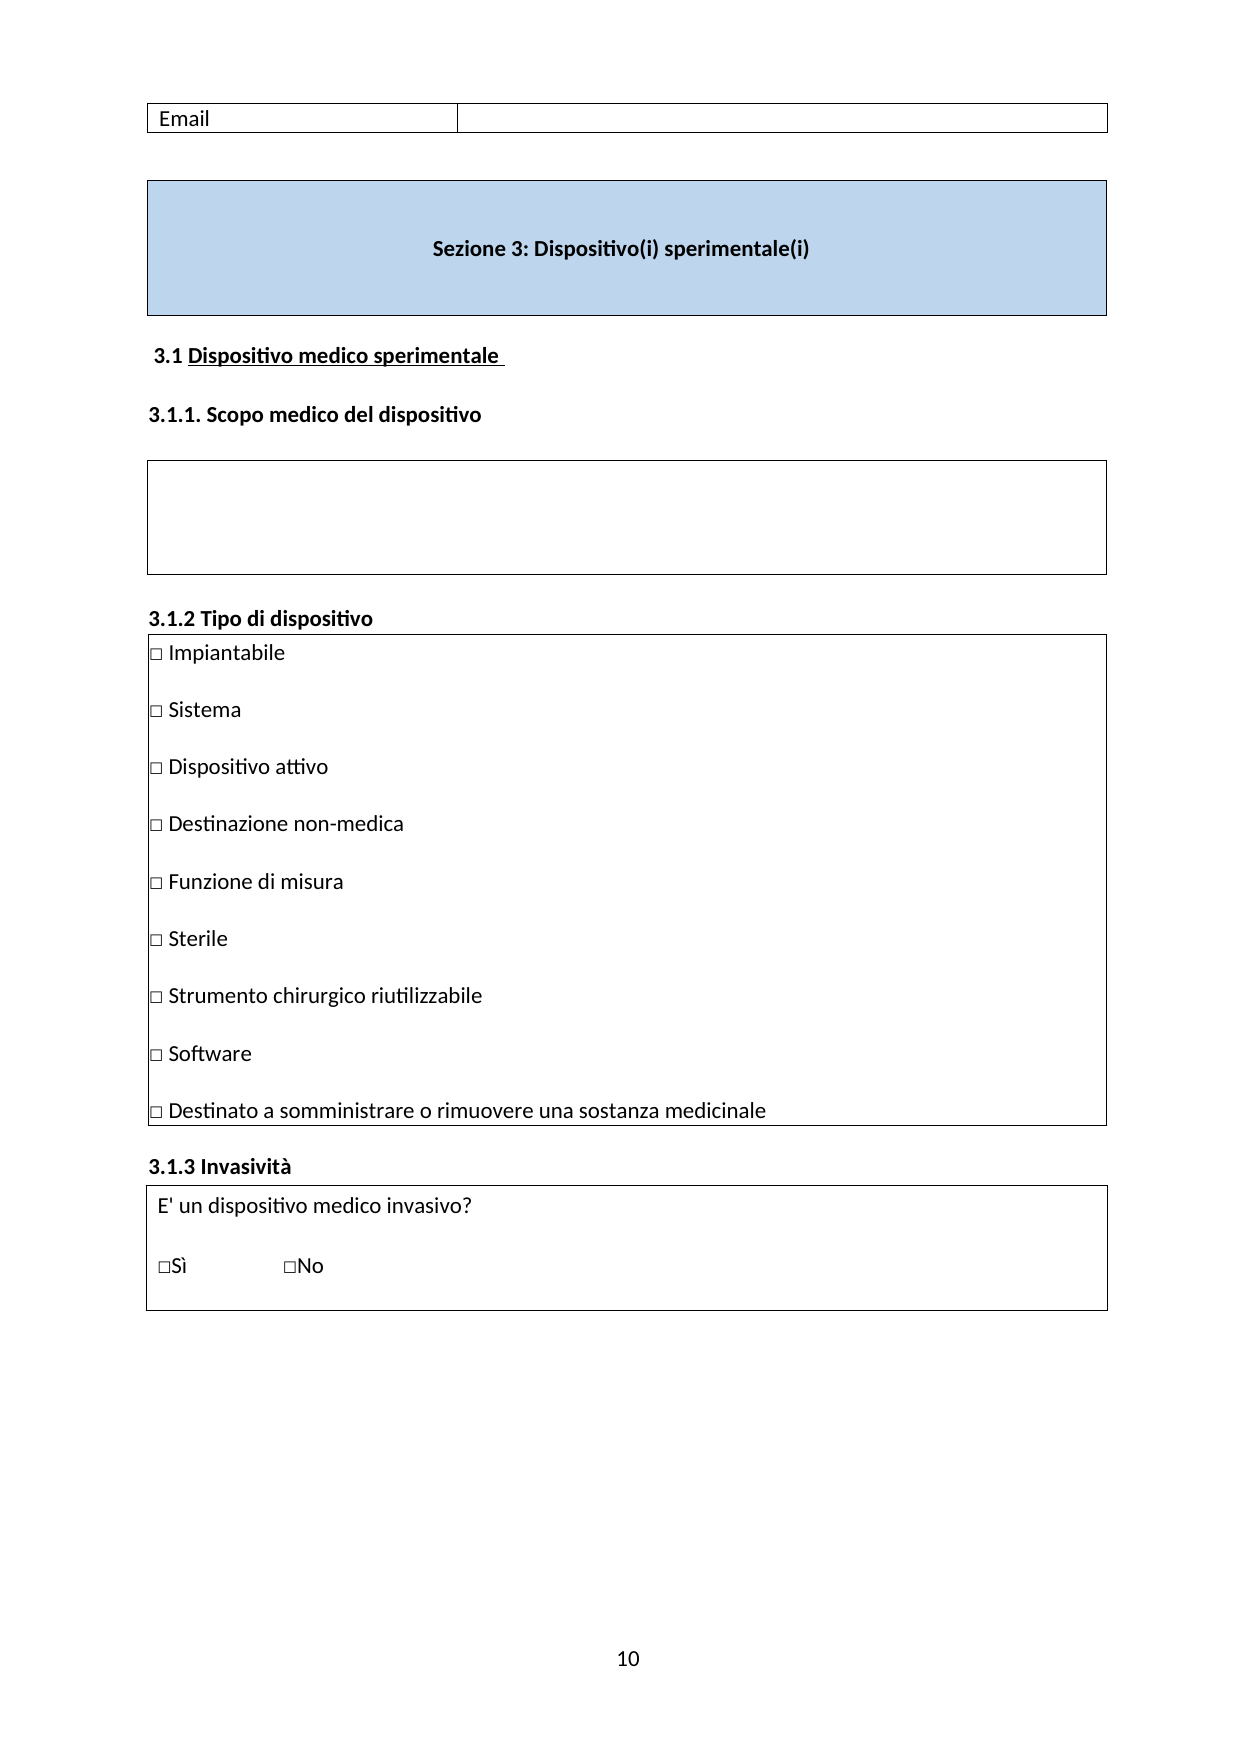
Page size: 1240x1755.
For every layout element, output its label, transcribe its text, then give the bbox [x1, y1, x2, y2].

text ☐ Destinato a somministrare o rimuovere una sostanza medicinale [149, 1093, 1106, 1125]
text ☐ Dispositivo attivo [149, 749, 1106, 781]
subtitle 3.1.3 Invasività [148, 1152, 1107, 1180]
text 3.1.2 Tipo di dispositivo [148, 604, 1107, 632]
table_header [148, 461, 1106, 573]
table_header Sezione 3: Dispositivo(i) sperimentale(i) [148, 181, 1106, 315]
text ☐ Sterile [149, 921, 1106, 953]
text ☐ Strumento chirurgico riutilizzabile [149, 978, 1106, 1010]
text ☐ Software [149, 1035, 1106, 1068]
text ☐ Impiantabile [149, 635, 1106, 667]
text 3.1.1. Scopo medico del dispositivo [148, 401, 1107, 429]
table_header E' un dispositivo medico invasivo? ☐Sì ☐No [147, 1186, 1107, 1310]
text ☐ Sistema [149, 692, 1106, 724]
text 3.1 Dispositivo medico sperimentale [148, 341, 1107, 369]
table_cell Email [148, 104, 457, 132]
text ☐ Funzione di misura [149, 863, 1106, 896]
text ☐ Destinazione non-medica [149, 806, 1106, 838]
table_cell [458, 104, 1107, 132]
